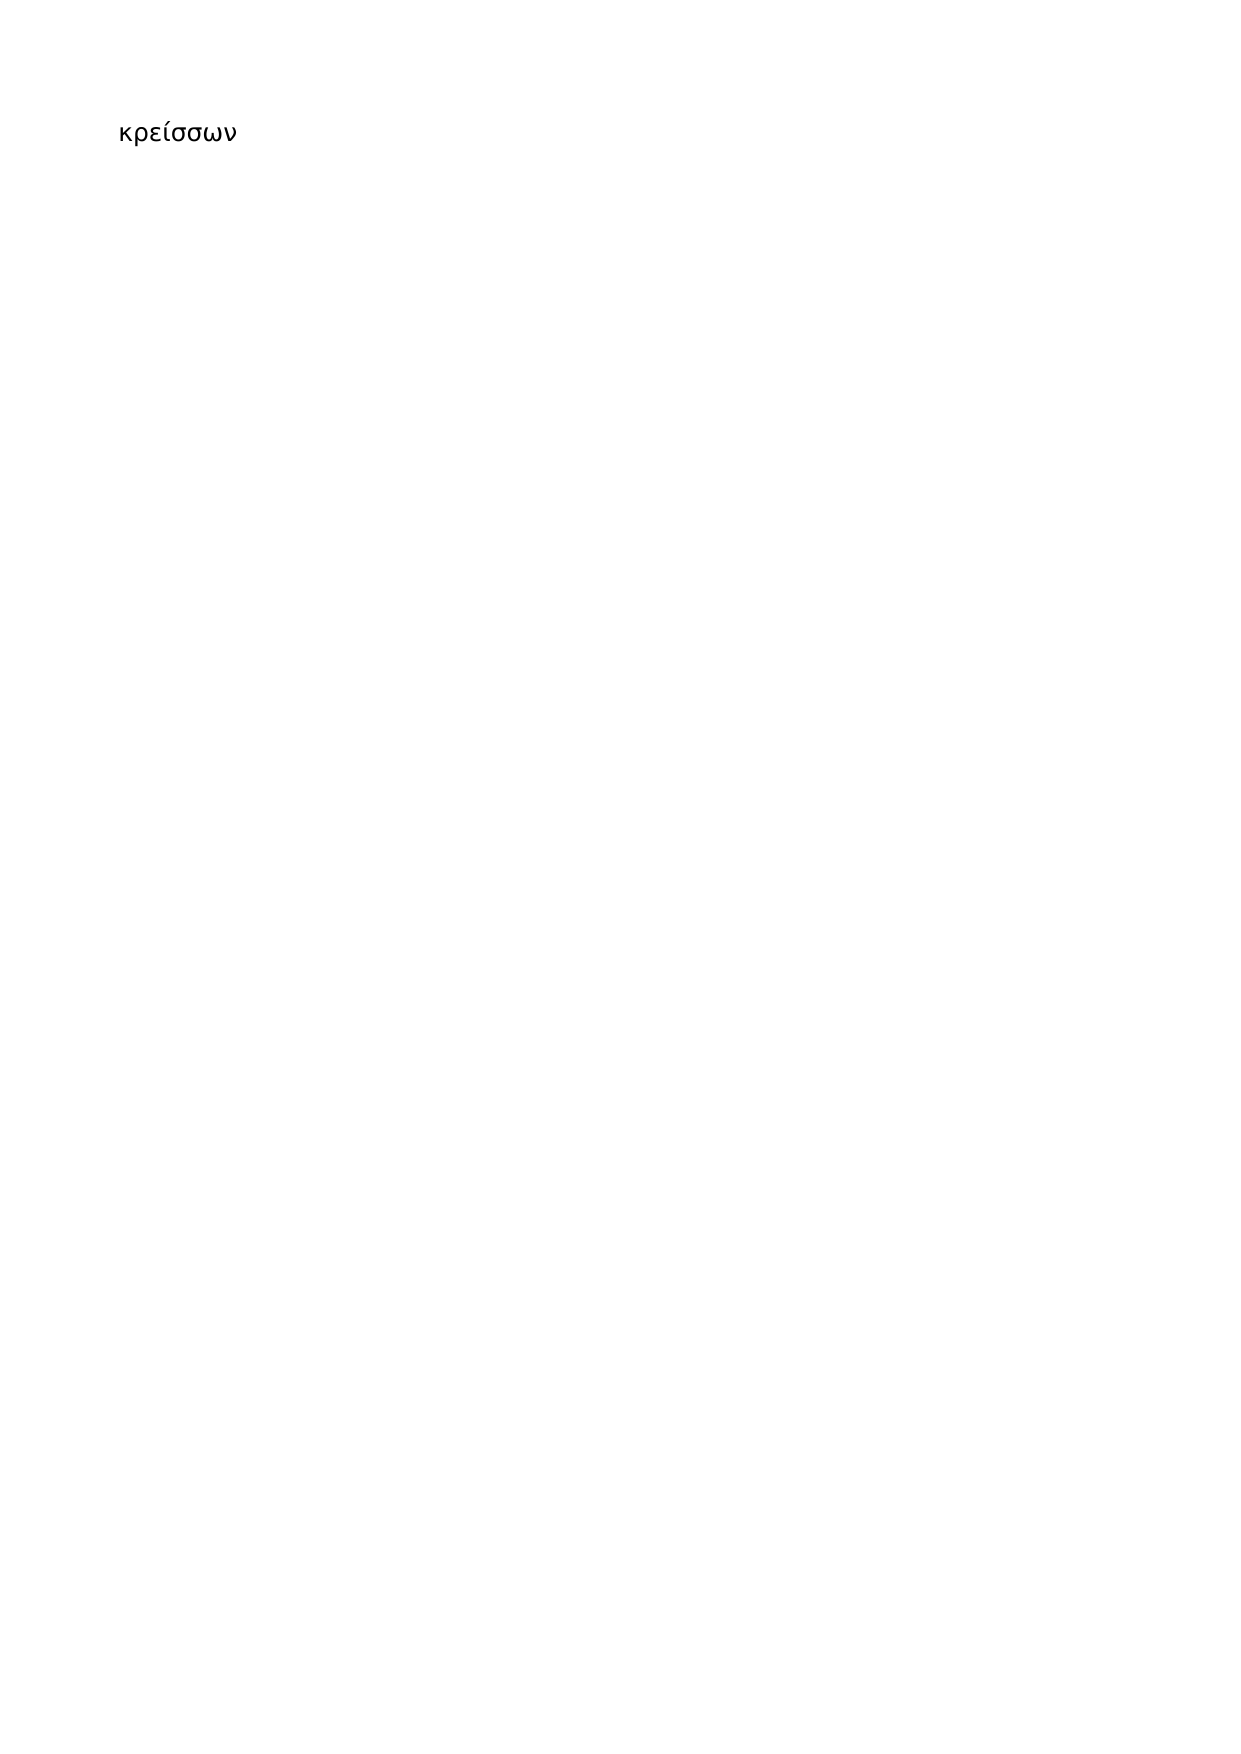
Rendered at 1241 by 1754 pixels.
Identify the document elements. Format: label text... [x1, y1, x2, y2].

text κρείσσων [118, 118, 1122, 147]
